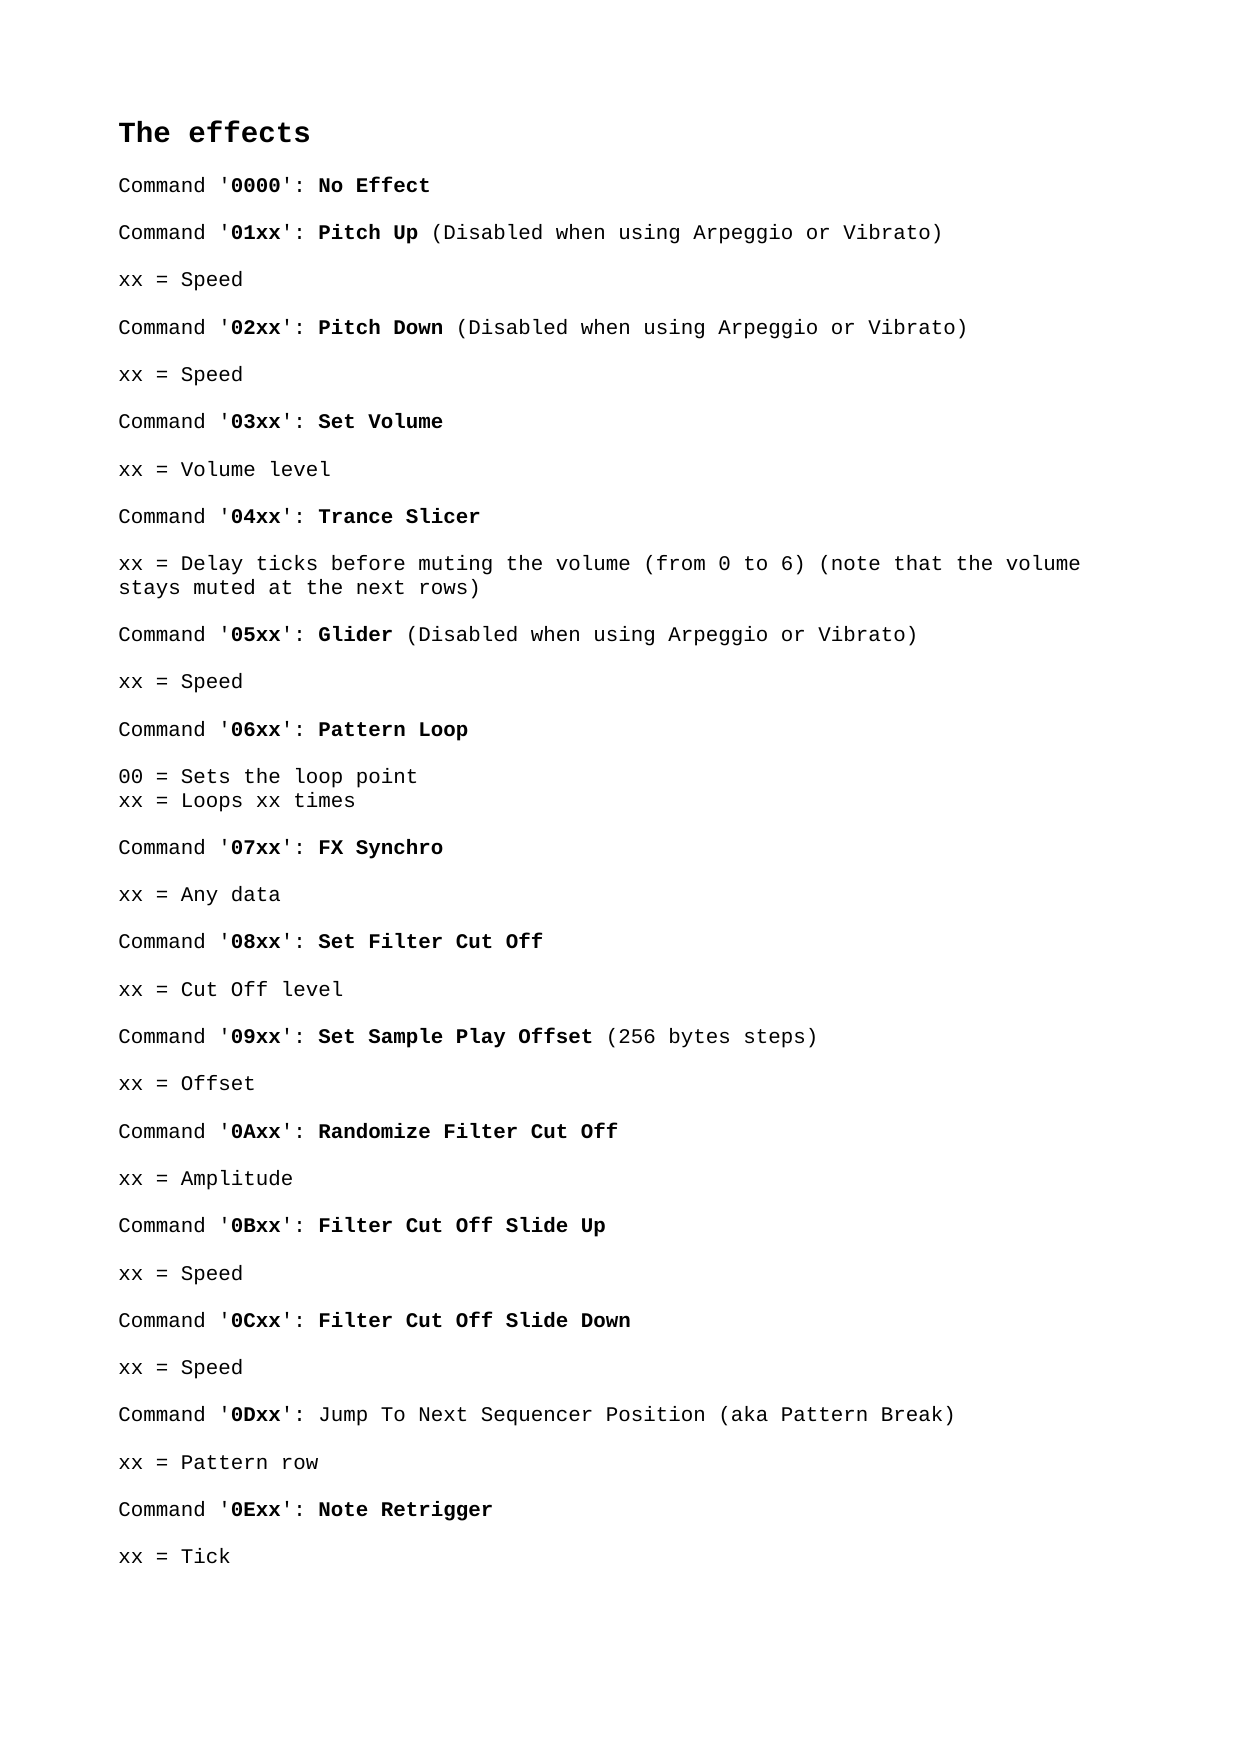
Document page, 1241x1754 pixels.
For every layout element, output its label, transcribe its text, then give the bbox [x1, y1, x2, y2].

text Command '03xx': Set Volume [118, 411, 1122, 435]
text Command '05xx': Glider (Disabled when using Arpeggio or Vibrato) [118, 624, 1122, 648]
text xx = Cut Off level [118, 979, 1122, 1002]
text xx = Pattern row [118, 1452, 1122, 1475]
text Command '08xx': Set Filter Cut Off [118, 931, 1122, 955]
text Command '02xx': Pitch Down (Disabled when using Arpeggio or Vibrato) [118, 317, 1122, 340]
text Command '01xx': Pitch Up (Disabled when using Arpeggio or Vibrato) [118, 222, 1122, 246]
text xx = Delay ticks before muting the volume (from 0 to 6) (note that the volume stays muted at the next rows) [118, 553, 1122, 600]
text xx = Speed [118, 1262, 1122, 1286]
text xx = Speed [118, 1357, 1122, 1381]
text Command '0Exx': Note Retrigger [118, 1499, 1122, 1523]
text Command '0Bxx': Filter Cut Off Slide Up [118, 1215, 1122, 1239]
text xx = Speed [118, 269, 1122, 293]
text Command '06xx': Pattern Loop [118, 719, 1122, 742]
text xx = Speed [118, 364, 1122, 388]
text Command '0000': No Effect [118, 175, 1122, 198]
text xx = Tick [118, 1546, 1122, 1570]
text xx = Volume level [118, 458, 1122, 482]
text xx = Amplitude [118, 1168, 1122, 1192]
text Command '0Cxx': Filter Cut Off Slide Down [118, 1310, 1122, 1333]
text xx = Speed [118, 671, 1122, 695]
text The effects [118, 118, 1122, 151]
text 00 = Sets the loop point [118, 766, 1122, 789]
text xx = Offset [118, 1073, 1122, 1097]
text Command '07xx': FX Synchro [118, 837, 1122, 861]
text xx = Any data [118, 884, 1122, 908]
text Command '04xx': Trance Slicer [118, 506, 1122, 529]
text xx = Loops xx times [118, 789, 1122, 813]
text Command '0Axx': Randomize Filter Cut Off [118, 1121, 1122, 1144]
text Command '09xx': Set Sample Play Offset (256 bytes steps) [118, 1026, 1122, 1050]
text Command '0Dxx': Jump To Next Sequencer Position (aka Pattern Break) [118, 1404, 1122, 1428]
